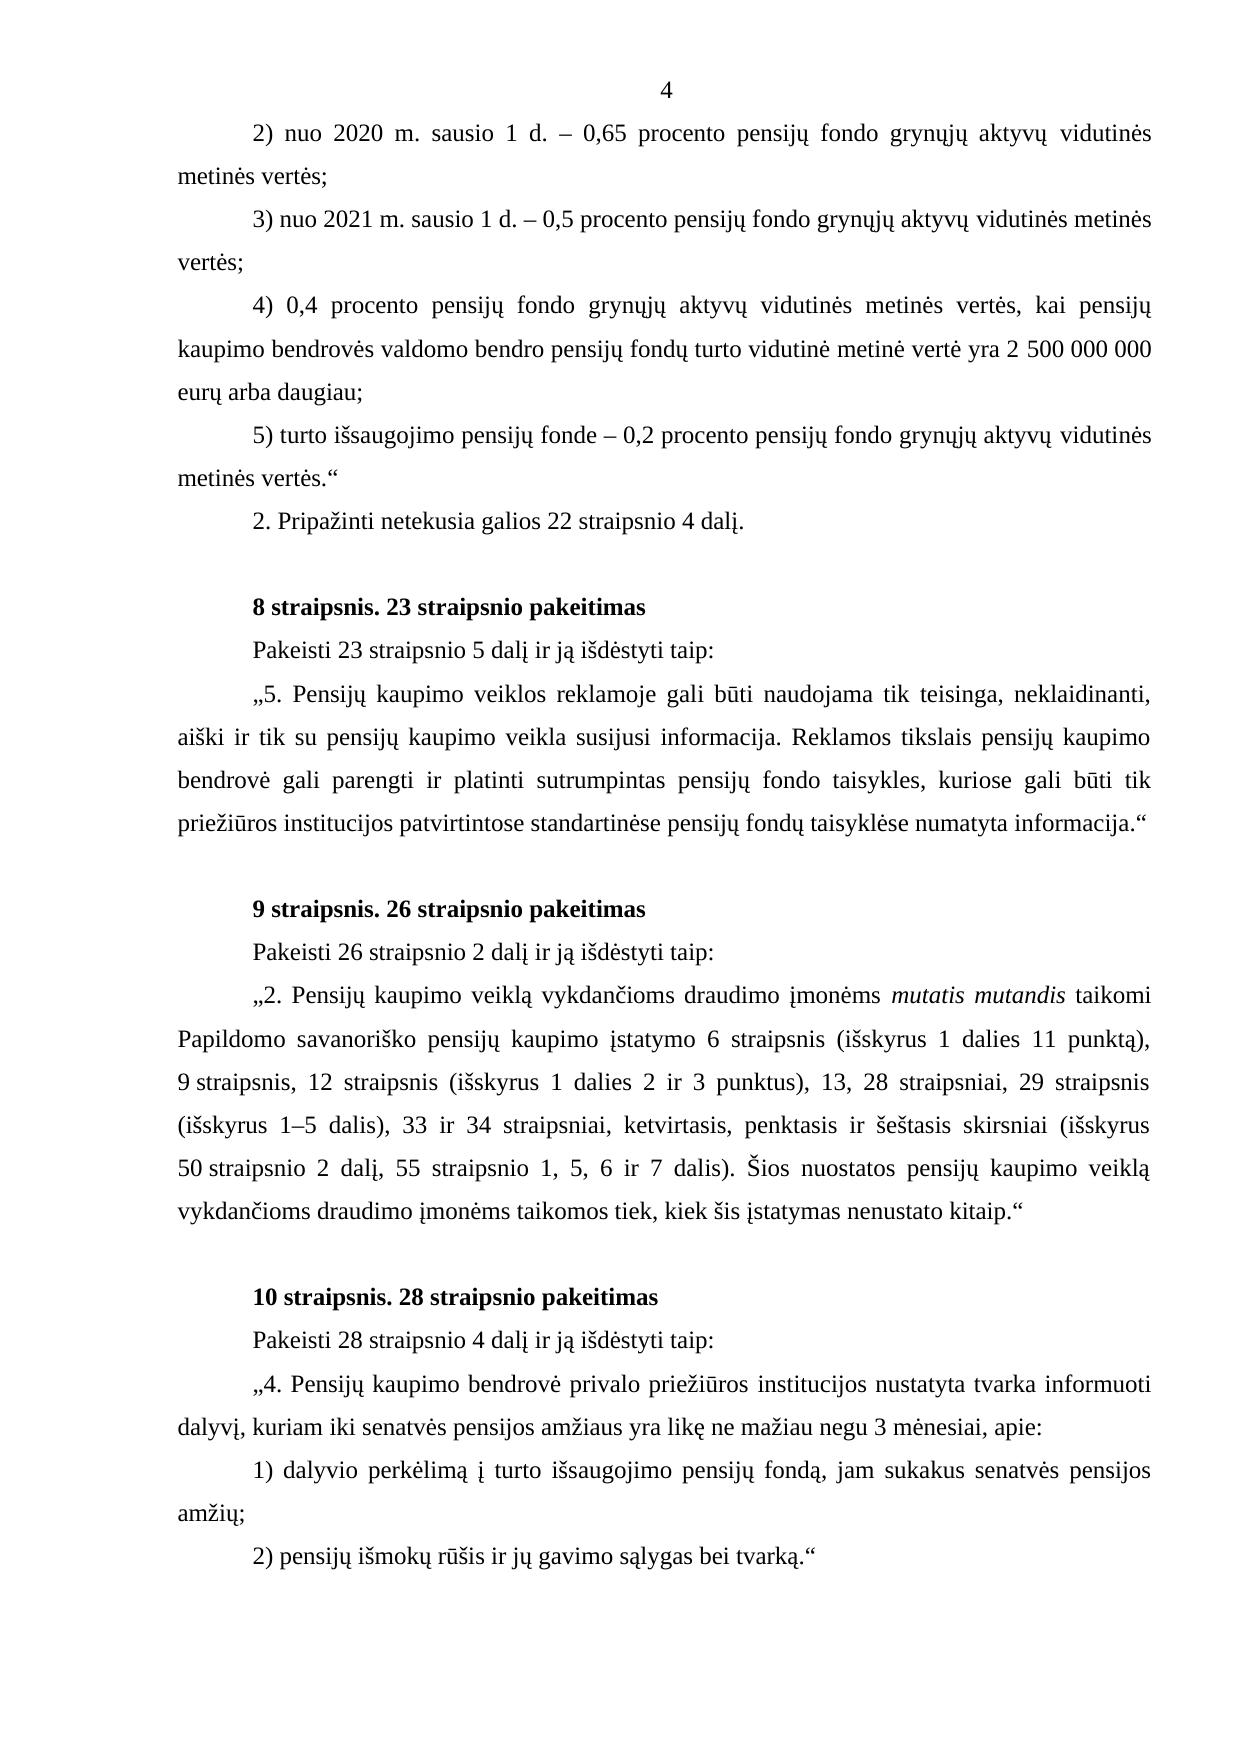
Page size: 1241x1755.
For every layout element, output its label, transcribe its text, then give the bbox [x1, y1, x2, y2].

text Pakeisti 26 straipsnio 2 dalį ir ją išdėstyti taip: [177, 937, 1152, 966]
text 10 straipsnis. 28 straipsnio pakeitimas [177, 1282, 1152, 1311]
text 3) nuo 2021 m. sausio 1 d. – 0,5 procento pensijų fondo grynųjų aktyvų vidutinės metinės vertės; [177, 204, 1152, 276]
text 5) turto išsaugojimo pensijų fonde – 0,2 procento pensijų fondo grynųjų aktyvų vidutinės metinės vertės.“ [177, 420, 1152, 492]
text 9 straipsnis. 26 straipsnio pakeitimas [177, 894, 1152, 923]
text „5. Pensijų kaupimo veiklos reklamoje gali būti naudojama tik teisinga, neklaidinanti, aiški ir tik su pensijų kaupimo veikla susijusi informacija. Reklamos tikslais pensijų kaupimo bendrovė gali parengti ir platinti sutrumpintas pensijų fondo taisykles, kuriose gali būti tik priežiūros institucijos patvirtintose standartinėse pensijų fondų taisyklėse numatyta informacija.“ [177, 679, 1152, 837]
text 2) pensijų išmokų rūšis ir jų gavimo sąlygas bei tvarką.“ [177, 1541, 1152, 1570]
text 2) nuo 2020 m. sausio 1 d. – 0,65 procento pensijų fondo grynųjų aktyvų vidutinės metinės vertės; [177, 118, 1152, 190]
text 1) dalyvio perkėlimą į turto išsaugojimo pensijų fondą, jam sukakus senatvės pensijos amžių; [177, 1455, 1152, 1527]
text 8 straipsnis. 23 straipsnio pakeitimas [177, 592, 1152, 621]
text 4) 0,4 procento pensijų fondo grynųjų aktyvų vidutinės metinės vertės, kai pensijų kaupimo bendrovės valdomo bendro pensijų fondų turto vidutinė metinė vertė yra 2 500 000 000 eurų arba daugiau; [177, 291, 1152, 406]
text „2. Pensijų kaupimo veiklą vykdančioms draudimo įmonėms mutatis mutandis taikomi Papildomo savanoriško pensijų kaupimo įstatymo 6 straipsnis (išskyrus 1 dalies 11 punktą), 9 straipsnis, 12 straipsnis (išskyrus 1 dalies 2 ir 3 punktus), 13, 28 straipsniai, 29 straipsnis (išskyrus 1–5 dalis), 33 ir 34 straipsniai, ketvirtasis, penktasis ir šeštasis skirsniai (išskyrus 50 straipsnio 2 dalį, 55 straipsnio 1, 5, 6 ir 7 dalis). Šios nuostatos pensijų kaupimo veiklą vykdančioms draudimo įmonėms taikomos tiek, kiek šis įstatymas nenustato kitaip.“ [177, 981, 1152, 1225]
text Pakeisti 28 straipsnio 4 dalį ir ją išdėstyti taip: [177, 1326, 1152, 1354]
text „4. Pensijų kaupimo bendrovė privalo priežiūros institucijos nustatyta tvarka informuoti dalyvį, kuriam iki senatvės pensijos amžiaus yra likę ne mažiau negu 3 mėnesiai, apie: [177, 1369, 1152, 1441]
text Pakeisti 23 straipsnio 5 dalį ir ją išdėstyti taip: [177, 636, 1152, 664]
text 2. Pripažinti netekusia galios 22 straipsnio 4 dalį. [177, 506, 1152, 535]
